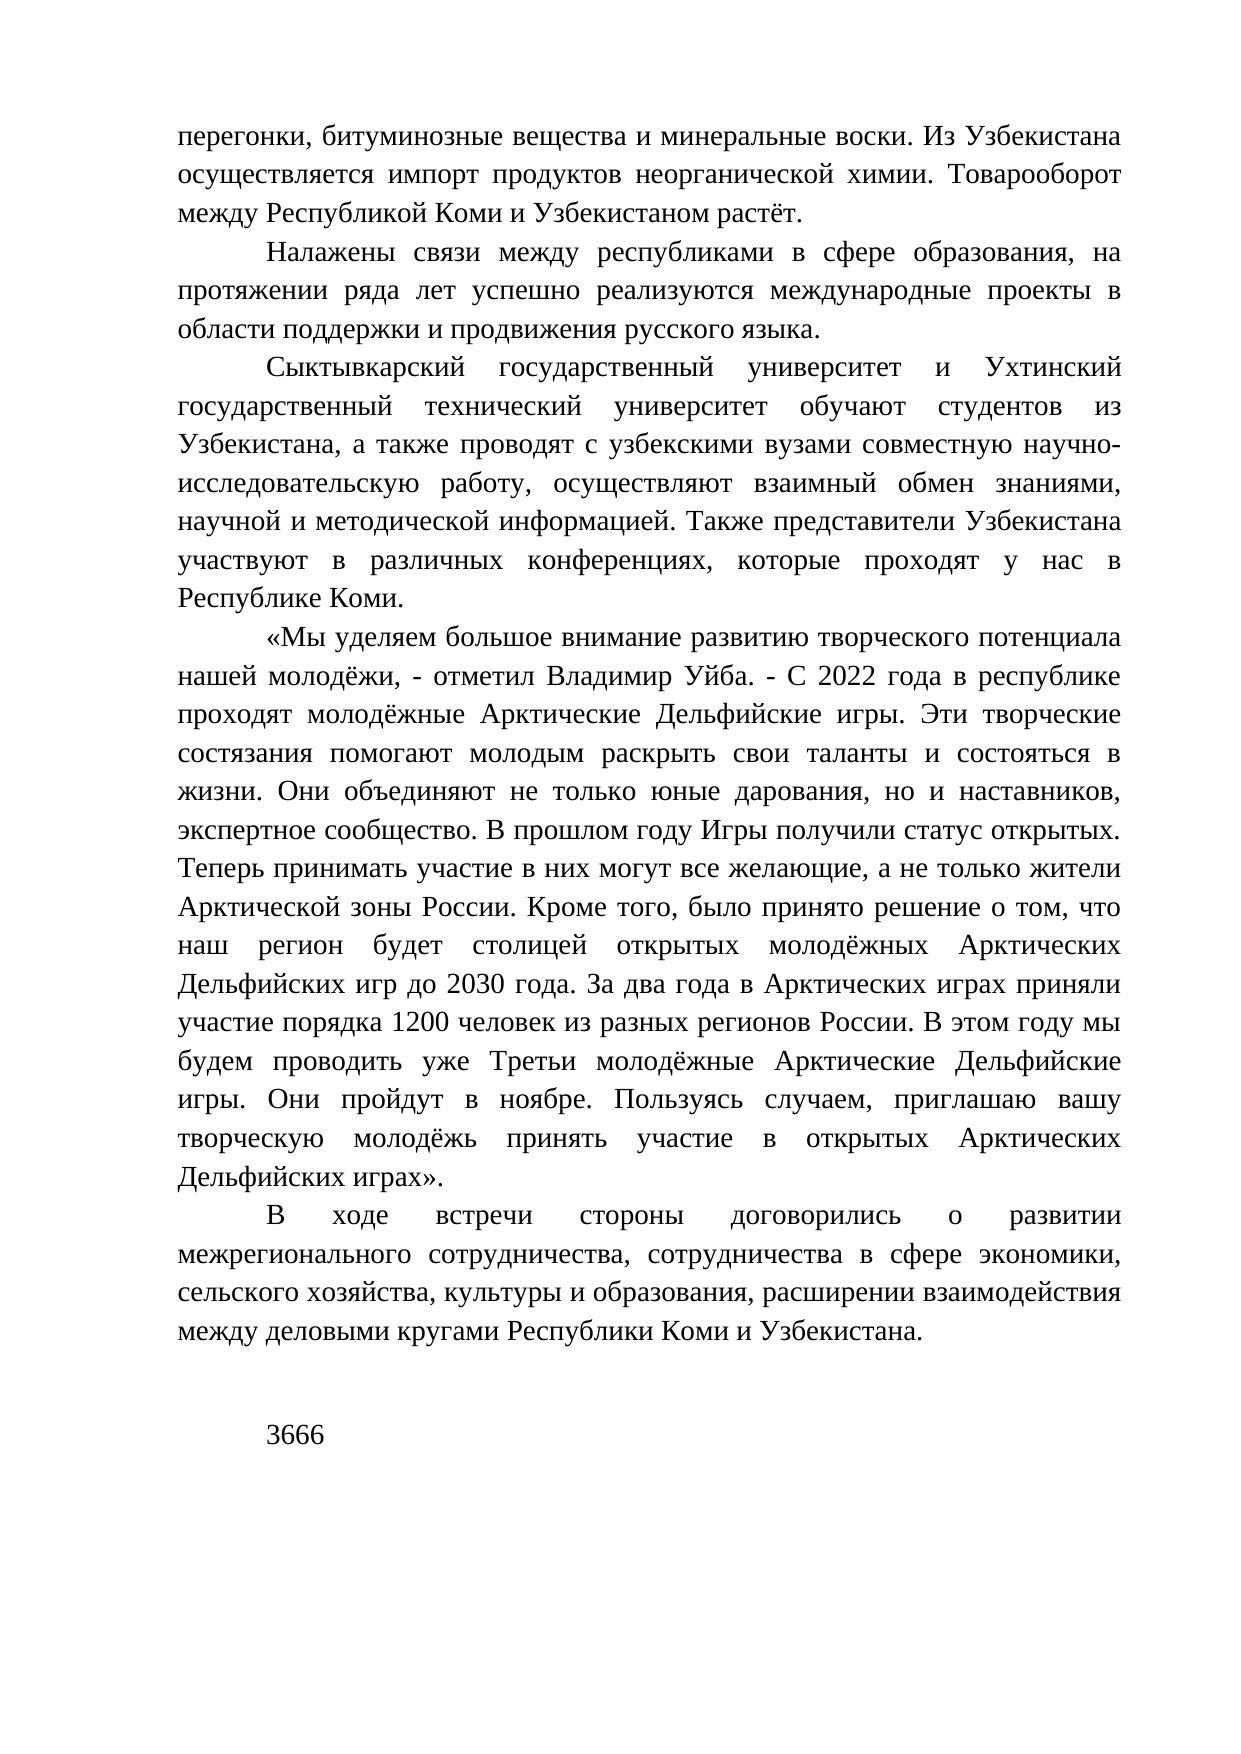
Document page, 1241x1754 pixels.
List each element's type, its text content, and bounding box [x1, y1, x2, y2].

text перегонки, битуминозные вещества и минеральные воски. Из Узбекистана осуществляется импорт продуктов неорганической химии. Товарооборот между Республикой Коми и Узбекистаном растёт. [177, 118, 1122, 229]
text Сыктывкарский государственный университет и Ухтинский государственный технический университет обучают студентов из Узбекистана, а также проводят с узбекскими вузами совместную научно-исследовательскую работу, осуществляют взаимный обмен знаниями, научной и методической информацией. Также представители Узбекистана участвуют в различных конференциях, которые проходят у нас в Республике Коми. [177, 349, 1122, 614]
text 3666 [177, 1417, 1122, 1484]
text «Мы уделяем большое внимание развитию творческого потенциала нашей молодёжи, - отметил Владимир Уйба. - С 2022 года в республике проходят молодёжные Арктические Дельфийские игры. Эти творческие состязания помогают молодым раскрыть свои таланты и состояться в жизни. Они объединяют не только юные дарования, но и наставников, экспертное сообщество. В прошлом году Игры получили статус открытых. Теперь принимать участие в них могут все желающие, а не только жители Арктической зоны России. Кроме того, было принято решение о том, что наш регион будет столицей открытых молодёжных Арктических Дельфийских игр до 2030 года. За два года в Арктических играх приняли участие порядка 1200 человек из разных регионов России. В этом году мы будем проводить уже Третьи молодёжные Арктические Дельфийские игры. Они пройдут в ноябре. Пользуясь случаем, приглашаю вашу творческую молодёжь принять участие в открытых Арктических Дельфийских играх». [177, 619, 1122, 1192]
text В ходе встречи стороны договорились о развитии межрегионального сотрудничества, сотрудничества в сфере экономики, сельского хозяйства, культуры и образования, расширении взаимодействия между деловыми кругами Республики Коми и Узбекистана. [177, 1197, 1122, 1346]
text Налажены связи между республиками в сфере образования, на протяжении ряда лет успешно реализуются международные проекты в области поддержки и продвижения русского языка. [177, 234, 1122, 344]
